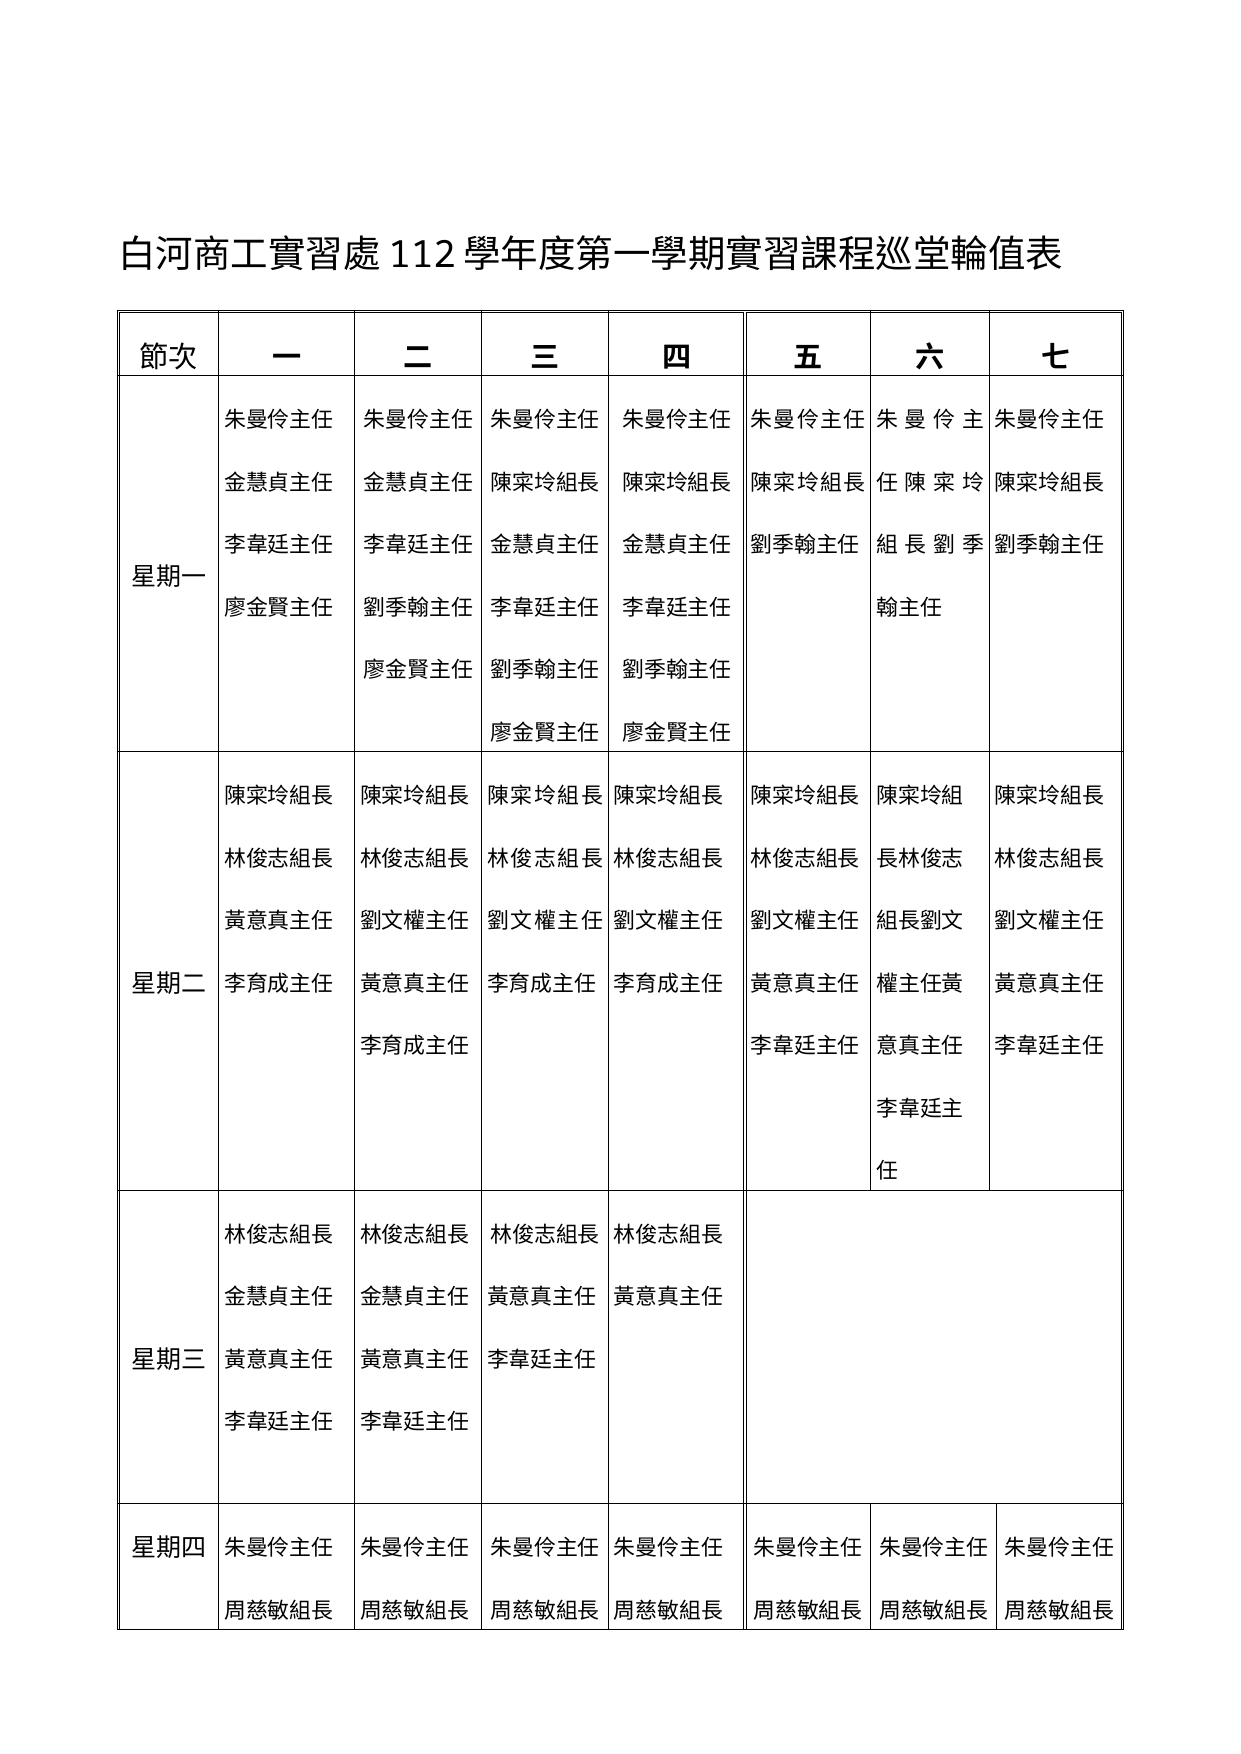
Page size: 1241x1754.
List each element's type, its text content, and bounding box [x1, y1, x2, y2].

table_cell 林俊志組長 金慧貞主任黃意真主任李韋廷主任 [219, 1191, 354, 1503]
table_cell 陳寀坽組長林俊志組長劉文權主任黃意真主任 李育成主任 [355, 752, 481, 1190]
table_header 四 [609, 313, 743, 375]
table_cell 林俊志組長 金慧貞主任 黃意真主任 李韋廷主任 [355, 1191, 481, 1503]
table_cell 陳寀坽組長林俊志組長劉文權主任黃意真主任李韋廷主任 [871, 752, 989, 1190]
text 白河商工實習處112學年度第一學期實習課程巡堂輪值表 [118, 209, 1122, 272]
table_cell 朱曼伶主任陳寀坽組長劉季翰主任 [871, 376, 989, 751]
table_cell 陳寀坽組長林俊志組長劉文權主任李育成主任 [609, 752, 743, 1190]
table_cell 星期二 [120, 752, 218, 1190]
table_cell 朱曼伶主任陳寀坽組長金慧貞主任李韋廷主任 劉季翰主任廖金賢主任 [482, 376, 608, 751]
table_header 三 [482, 313, 608, 375]
table_cell 朱曼伶主任周慈敏組長 [997, 1504, 1121, 1629]
table_header 五 [747, 313, 870, 375]
table_cell 朱曼伶主任周慈敏組長 [747, 1504, 870, 1629]
table_cell 朱曼伶主任陳寀坽組長劉季翰主任 [990, 376, 1121, 751]
table_cell 朱曼伶主任陳寀坽組長金慧貞主任李韋廷主任 劉季翰主任廖金賢主任 [609, 376, 743, 751]
table_header 七 [990, 313, 1121, 375]
table_cell 星期四 [120, 1504, 218, 1629]
table_cell 朱曼伶主任 金慧貞主任李韋廷主任 劉季翰主任廖金賢主任 [355, 376, 481, 751]
table_header 六 [871, 313, 989, 375]
table_cell 陳寀坽組長林俊志組長劉文權主任黃意真主任李韋廷主任 [747, 752, 870, 1190]
table_cell 陳寀坽組長林俊志組長劉文權主任李育成主任 [482, 752, 608, 1190]
table_header 一 [219, 313, 354, 375]
table_cell 朱曼伶主任 周慈敏組長 [355, 1504, 481, 1629]
table_header 節次 [120, 313, 218, 375]
table_cell 陳寀坽組長林俊志組長劉文權主任黃意真主任李韋廷主任 [990, 752, 1121, 1190]
table_cell 星期三 [120, 1191, 218, 1503]
table_cell 星期一 [120, 376, 218, 751]
table_cell 朱曼伶主任周慈敏組長 [871, 1504, 996, 1629]
table_cell 林俊志組長黃意真主任 [609, 1191, 743, 1503]
table_cell 陳寀坽組長 林俊志組長 黃意真主任 李育成主任 [219, 752, 354, 1190]
table_cell [747, 1191, 1121, 1503]
table_header 二 [355, 313, 481, 375]
table_cell 朱曼伶主任周慈敏組長 [482, 1504, 608, 1629]
table_header [119, 109, 126, 208]
table_cell 朱曼伶主任陳寀坽組長劉季翰主任 [747, 376, 870, 751]
table_cell 林俊志組長 黃意真主任李韋廷主任 [482, 1191, 608, 1503]
table_cell 朱曼伶主任 周慈敏組長 [219, 1504, 354, 1629]
table_cell 朱曼伶主任 金慧貞主任 李韋廷主任廖金賢主任 [219, 376, 354, 751]
table_cell 朱曼伶主任周慈敏組長 [609, 1504, 743, 1629]
